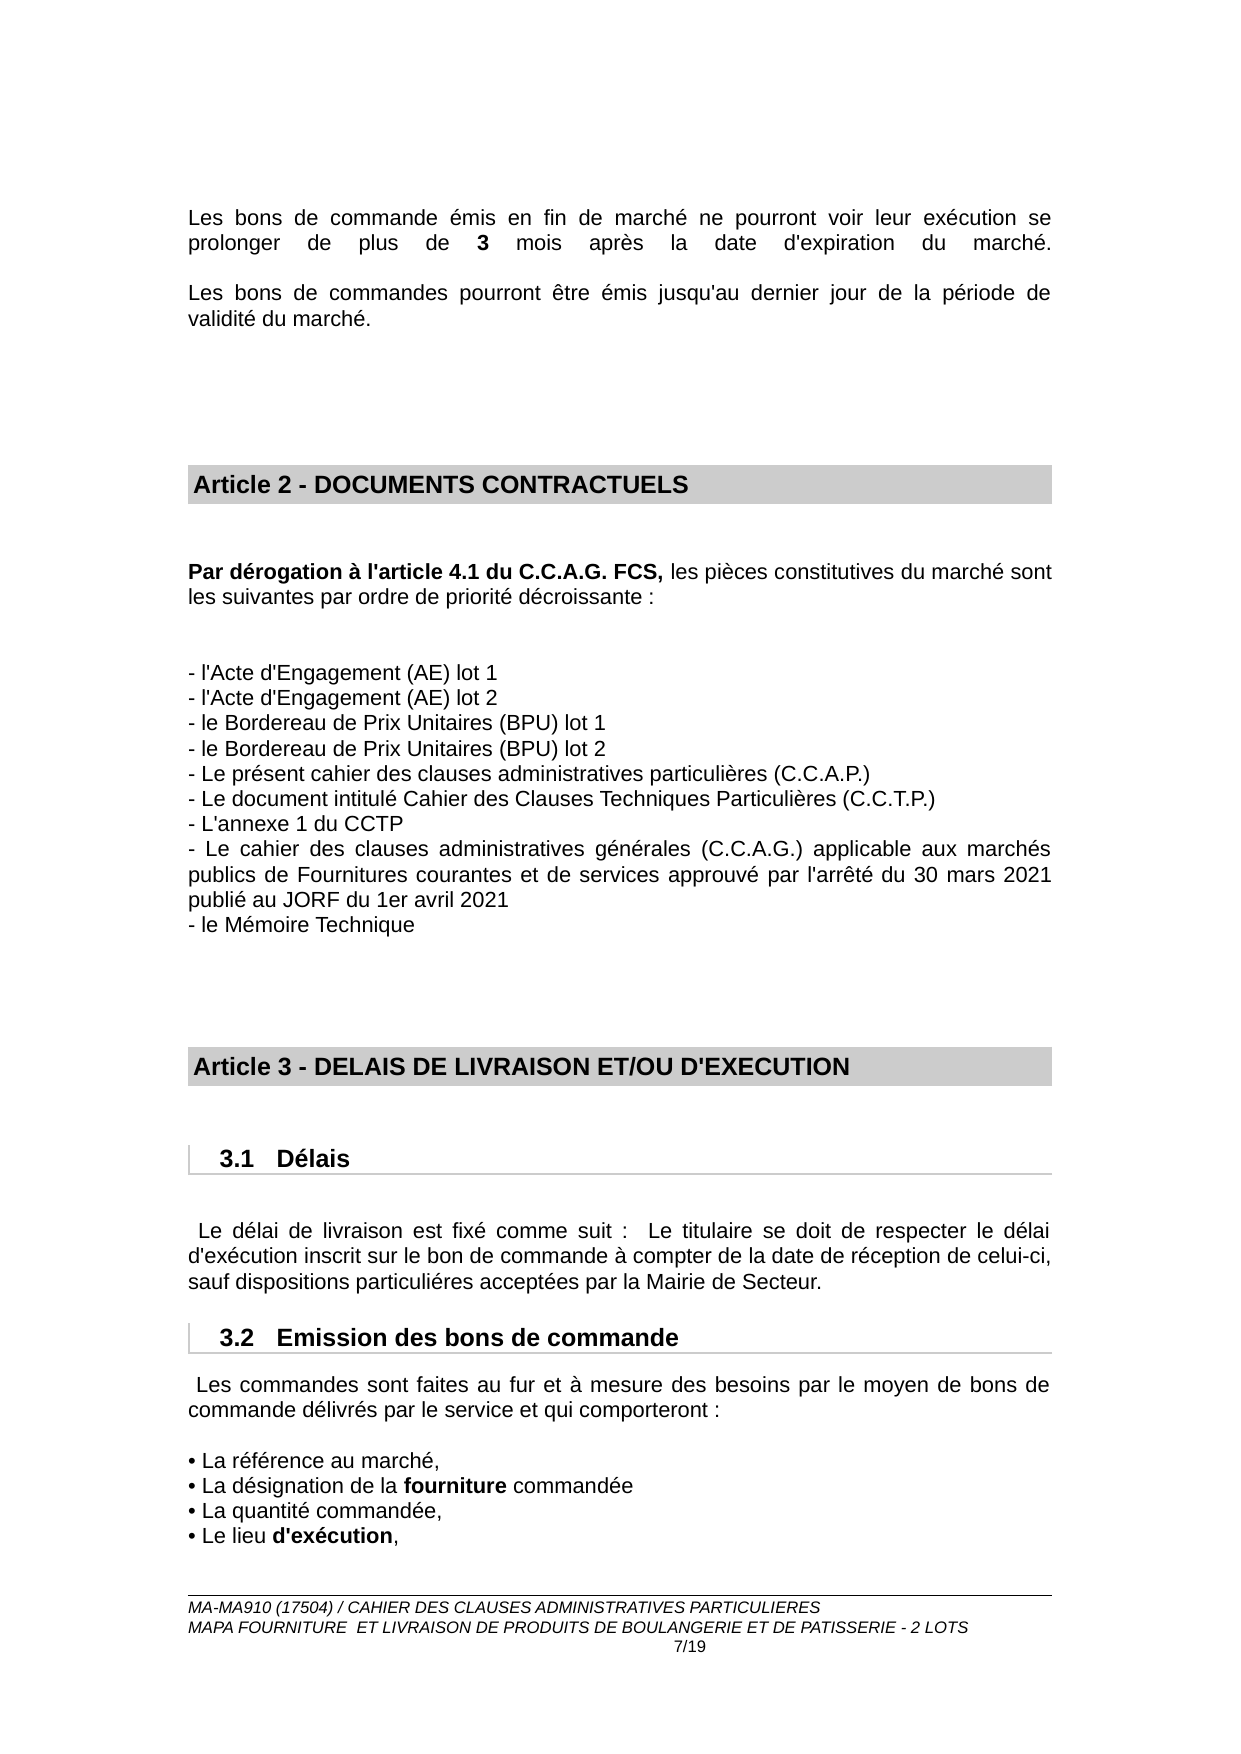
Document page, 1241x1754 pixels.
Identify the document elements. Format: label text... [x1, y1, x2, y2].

text • La quantité commandée, [188, 1498, 1052, 1523]
subtitle Emission des bons de commande [190, 1323, 1052, 1352]
text - Le cahier des clauses administratives générales (C.C.A.G.) applicable aux marchés publics de Fournitures courantes et de services approuvé par l'arrêté du 30 mars 2021 publié au JORF du 1er avril 2021 [188, 836, 1052, 912]
text Par dérogation à l'article 4.1 du C.C.A.G. FCS, les pièces constitutives du marché sont les suivantes par ordre de priorité décroissante : [188, 559, 1052, 609]
text - Le document intitulé Cahier des Clauses Techniques Particulières (C.C.T.P.) [188, 786, 1052, 811]
text • Le lieu d'exécution, [188, 1523, 1052, 1548]
text Les bons de commande émis en fin de marché ne pourront voir leur exécution se prolonger de plus de 3 mois après la date d'expiration du marché. Les bons de commandes pourront être émis jusqu'au dernier jour de la période de validité du marché. [188, 204, 1052, 331]
text • La désignation de la fourniture commandée [188, 1473, 1052, 1498]
text - le Bordereau de Prix Unitaires (BPU) lot 1 [188, 710, 1052, 735]
text Les commandes sont faites au fur et à mesure des besoins par le moyen de bons de commande délivrés par le service et qui comporteront : [188, 1372, 1052, 1422]
text - le Bordereau de Prix Unitaires (BPU) lot 2 [188, 735, 1052, 761]
text - Le présent cahier des clauses administratives particulières (C.C.A.P.) [188, 761, 1052, 786]
text Le délai de livraison est fixé comme suit : Le titulaire se doit de respecter le délai d'exécution inscrit sur le bon de commande à compter de la date de réception de celui-ci, sauf dispositions particuliéres acceptées par la Mairie de Secteur. [188, 1218, 1052, 1294]
subtitle DELAIS DE LIVRAISON ET/OU D'EXECUTION [190, 1049, 1050, 1083]
subtitle Délais [188, 1144, 1052, 1173]
text • La référence au marché, [188, 1447, 1052, 1473]
text - l'Acte d'Engagement (AE) lot 1 [188, 660, 1052, 685]
text - l'Acte d'Engagement (AE) lot 2 [188, 685, 1052, 710]
text - le Mémoire Technique [188, 912, 1052, 937]
text - L'annexe 1 du CCTP [188, 811, 1052, 836]
subtitle DOCUMENTS CONTRACTUELS [190, 468, 1050, 502]
